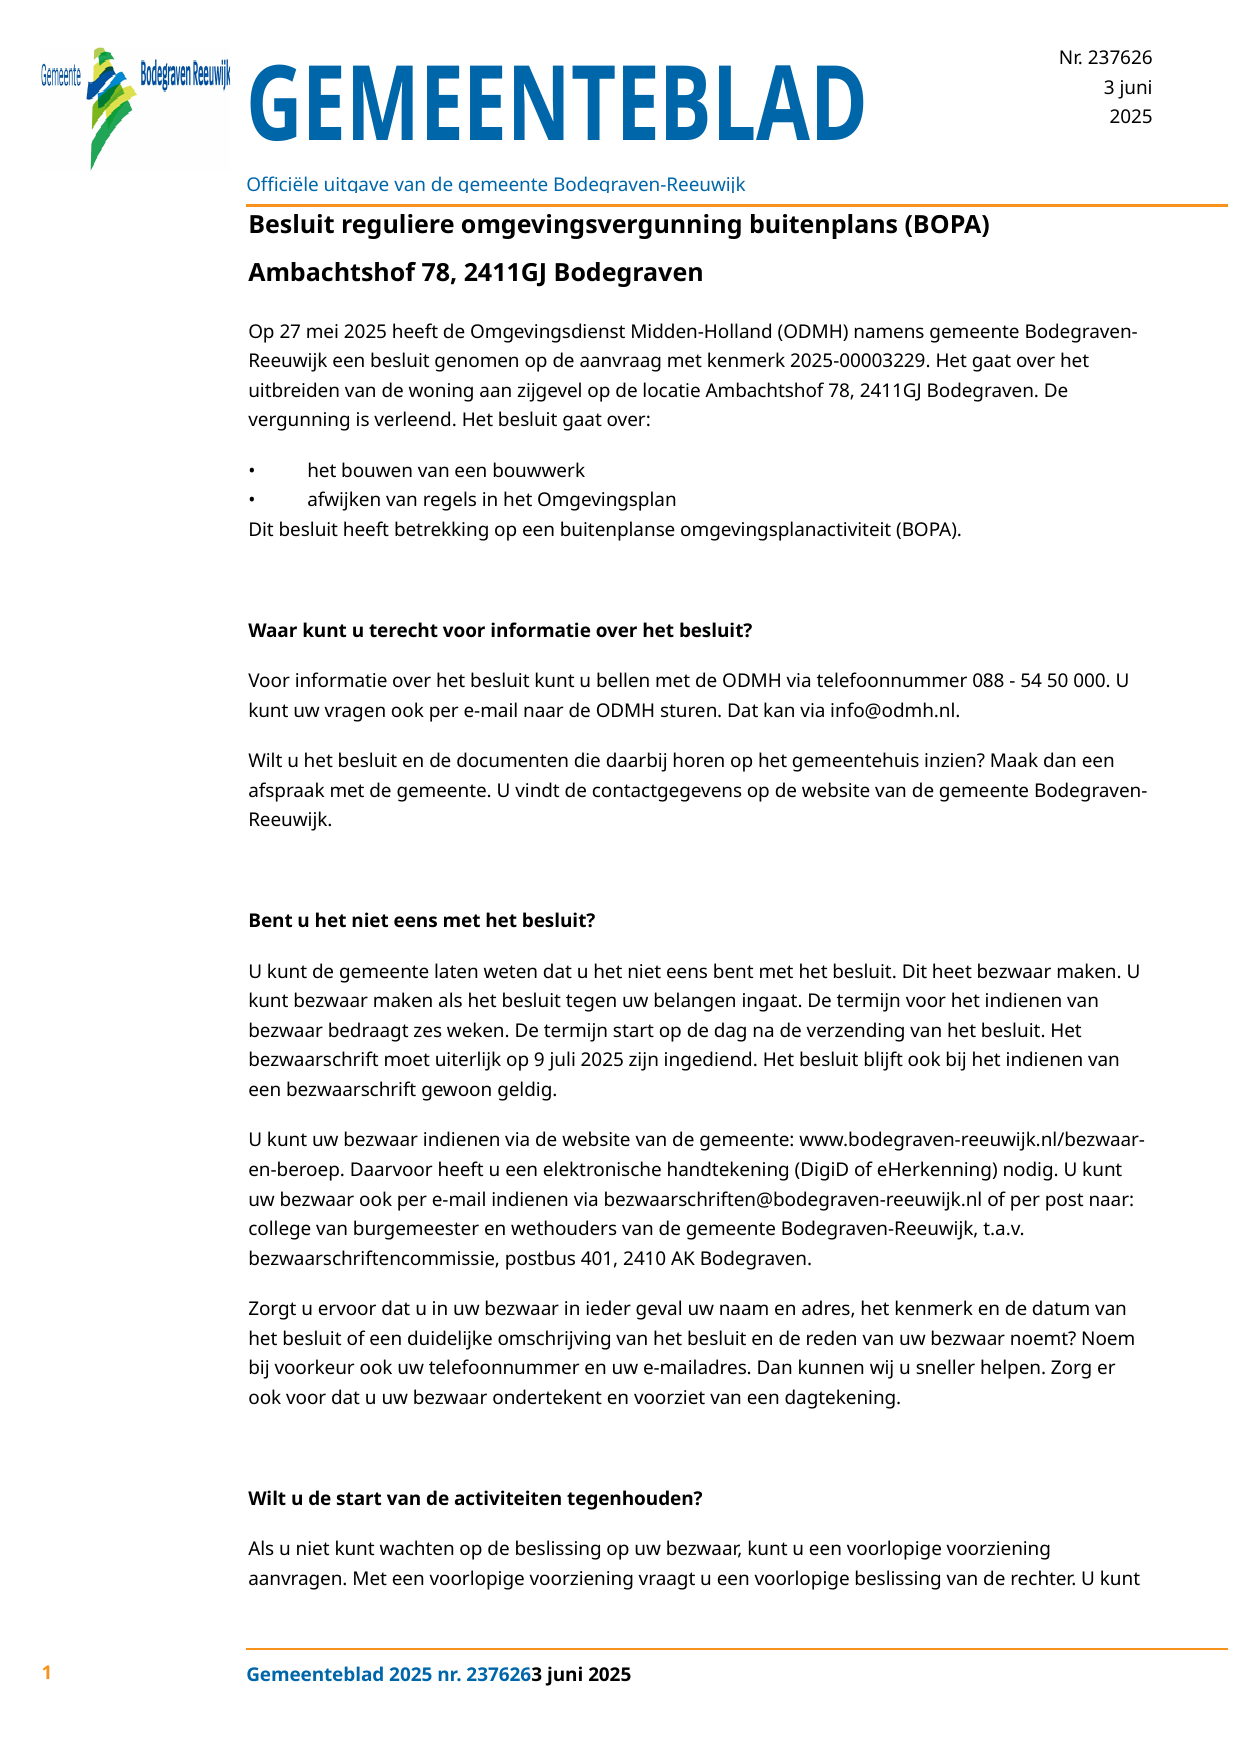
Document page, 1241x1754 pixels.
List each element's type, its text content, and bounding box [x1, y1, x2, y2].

text Dit besluit heeft betrekking op een buitenplanse omgevingsplanactiviteit (BOPA). [248, 516, 1152, 542]
list afwijken van regels in het Omgevingsplan [248, 487, 1152, 512]
text Waar kunt u terecht voor informatie over het besluit? [248, 617, 1152, 643]
text U kunt de gemeente laten weten dat u het niet eens bent met het besluit. Dit heet bezwaar maken. U kunt bezwaar maken als het besluit tegen uw belangen ingaat. De termijn voor het indienen van bezwaar bedraagt zes weken. De termijn start op de dag na de verzending van het besluit. Het bezwaarschrift moet uiterlijk op 9 juli 2025 zijn ingediend. Het besluit blijft ook bij het indienen van een bezwaarschrift gewoon geldig. [248, 958, 1152, 1102]
text Op 27 mei 2025 heeft de Omgevingsdienst Midden-Holland (ODMH) namens gemeente Bodegraven-Reeuwijk een besluit genomen op de aanvraag met kenmerk 2025-00003229. Het gaat over het uitbreiden van de woning aan zijgevel op de locatie Ambachtshof 78, 2411GJ Bodegraven. De vergunning is verleend. Het besluit gaat over: [248, 318, 1152, 432]
text Bent u het niet eens met het besluit? [248, 907, 1152, 933]
picture [41, 47, 231, 172]
text Wilt u het besluit en de documenten die daarbij horen op het gemeentehuis inzien? Maak dan een afspraak met de gemeente. U vindt de contactgegevens op de website van de gemeente Bodegraven-Reeuwijk. [248, 747, 1152, 832]
list het bouwen van een bouwwerk [248, 457, 1152, 483]
text Besluit reguliere omgevingsvergunning buitenplans (BOPA) Ambachtshof 78, 2411GJ Bodegraven [248, 207, 1152, 288]
text Zorgt u ervoor dat u in uw bezwaar in ieder geval uw naam en adres, het kenmerk en de datum van het besluit of een duidelijke omschrijving van het besluit en de reden van uw bezwaar noemt? Noem bij voorkeur ook uw telefoonnummer en uw e-mailadres. Dan kunnen wij u sneller helpen. Zorg er ook voor dat u uw bezwaar ondertekent en voorziet van een dagtekening. [248, 1295, 1152, 1410]
text Voor informatie over het besluit kunt u bellen met de ODMH via telefoonnummer 088 - 54 50 000. U kunt uw vragen ook per e-mail naar de ODMH sturen. Dat kan via info@odmh.nl. [248, 667, 1152, 723]
text Wilt u de start van de activiteiten tegenhouden? [248, 1485, 1152, 1511]
text U kunt uw bezwaar indienen via de website van de gemeente: www.bodegraven-reeuwijk.nl/bezwaar-en-beroep. Daarvoor heeft u een elektronische handtekening (DigiD of eHerkenning) nodig. U kunt uw bezwaar ook per e-mail indienen via bezwaarschriften@bodegraven-reeuwijk.nl of per post naar: college van burgemeester en wethouders van de gemeente Bodegraven-Reeuwijk, t.a.v. bezwaarschriftencommissie, postbus 401, 2410 AK Bodegraven. [248, 1127, 1152, 1271]
text Als u niet kunt wachten op de beslissing op uw bezwaar, kunt u een voorlopige voorziening aanvragen. Met een voorlopige voorziening vraagt u een voorlopige beslissing van de rechter. U kunt [248, 1535, 1152, 1591]
